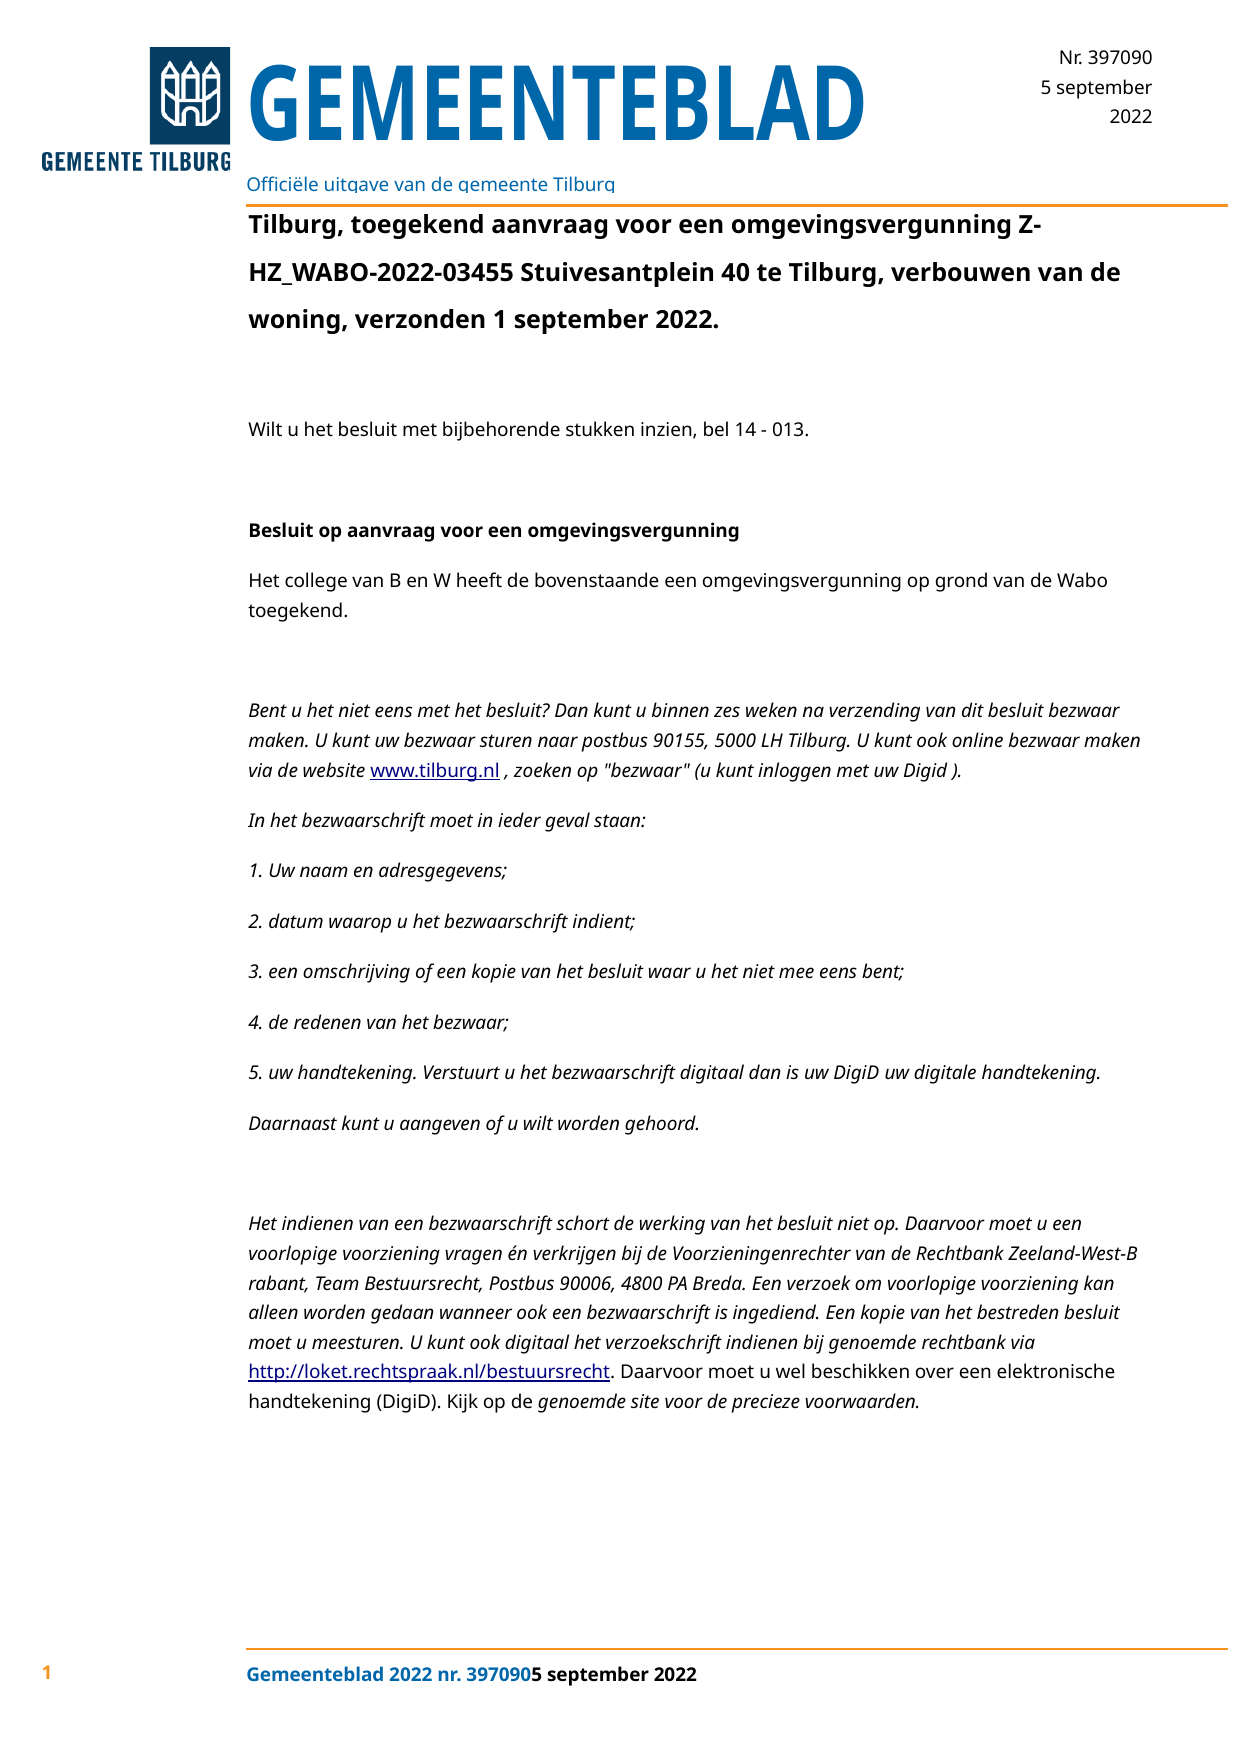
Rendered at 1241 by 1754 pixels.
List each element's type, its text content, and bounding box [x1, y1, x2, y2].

text Het indienen van een bezwaarschrift schort de werking van het besluit niet op. Daarvoor moet u een voorlopige voorziening vragen én verkrijgen bij de Voorzieningenrechter van de Rechtbank Zeeland-West-B rabant, Team Bestuursrecht, Postbus 90006, 4800 PA Breda. Een verzoek om voorlopige voorziening kan alleen worden gedaan wanneer ook een bezwaarschrift is ingediend. Een kopie van het bestreden besluit moet u meesturen. U kunt ook digitaal het verzoekschrift indienen bij genoemde rechtbank via http://loket.rechtspraak.nl/bestuursrecht. Daarvoor moet u wel beschikken over een elektronische handtekening (DigiD). Kijk op de genoemde site voor de precieze voorwaarden. [248, 1211, 1152, 1414]
text 1. Uw naam en adresgegevens; [248, 858, 1152, 883]
picture [41, 47, 231, 172]
text Besluit op aanvraag voor een omgevingsvergunning [248, 517, 1152, 542]
text Wilt u het besluit met bijbehorende stukken inzien, bel 14 - 013. [248, 416, 1152, 442]
text In het bezwaarschrift moet in ieder geval staan: [248, 807, 1152, 833]
text Tilburg, toegekend aanvraag voor een omgevingsvergunning Z-HZ_WABO-2022-03455 Stuivesantplein 40 te Tilburg, verbouwen van de woning, verzonden 1 september 2022. [248, 207, 1152, 336]
text Het college van B en W heeft de bovenstaande een omgevingsvergunning op grond van de Wabo toegekend. [248, 567, 1152, 622]
text Daarnaast kunt u aangeven of u wilt worden gehoord. [248, 1110, 1152, 1135]
text 4. de redenen van het bezwaar; [248, 1009, 1152, 1034]
text 2. datum waarop u het bezwaarschrift indient; [248, 908, 1152, 934]
text 3. een omschrijving of een kopie van het besluit waar u het niet mee eens bent; [248, 958, 1152, 984]
text 5. uw handtekening. Verstuurt u het bezwaarschrift digitaal dan is uw DigiD uw digitale handtekening. [248, 1059, 1152, 1085]
text Bent u het niet eens met het besluit? Dan kunt u binnen zes weken na verzending van dit besluit bezwaar maken. U kunt uw bezwaar sturen naar postbus 90155, 5000 LH Tilburg. U kunt ook online bezwaar maken via de website www.tilburg.nl , zoeken op "bezwaar" (u kunt inloggen met uw Digid ). [248, 698, 1152, 782]
